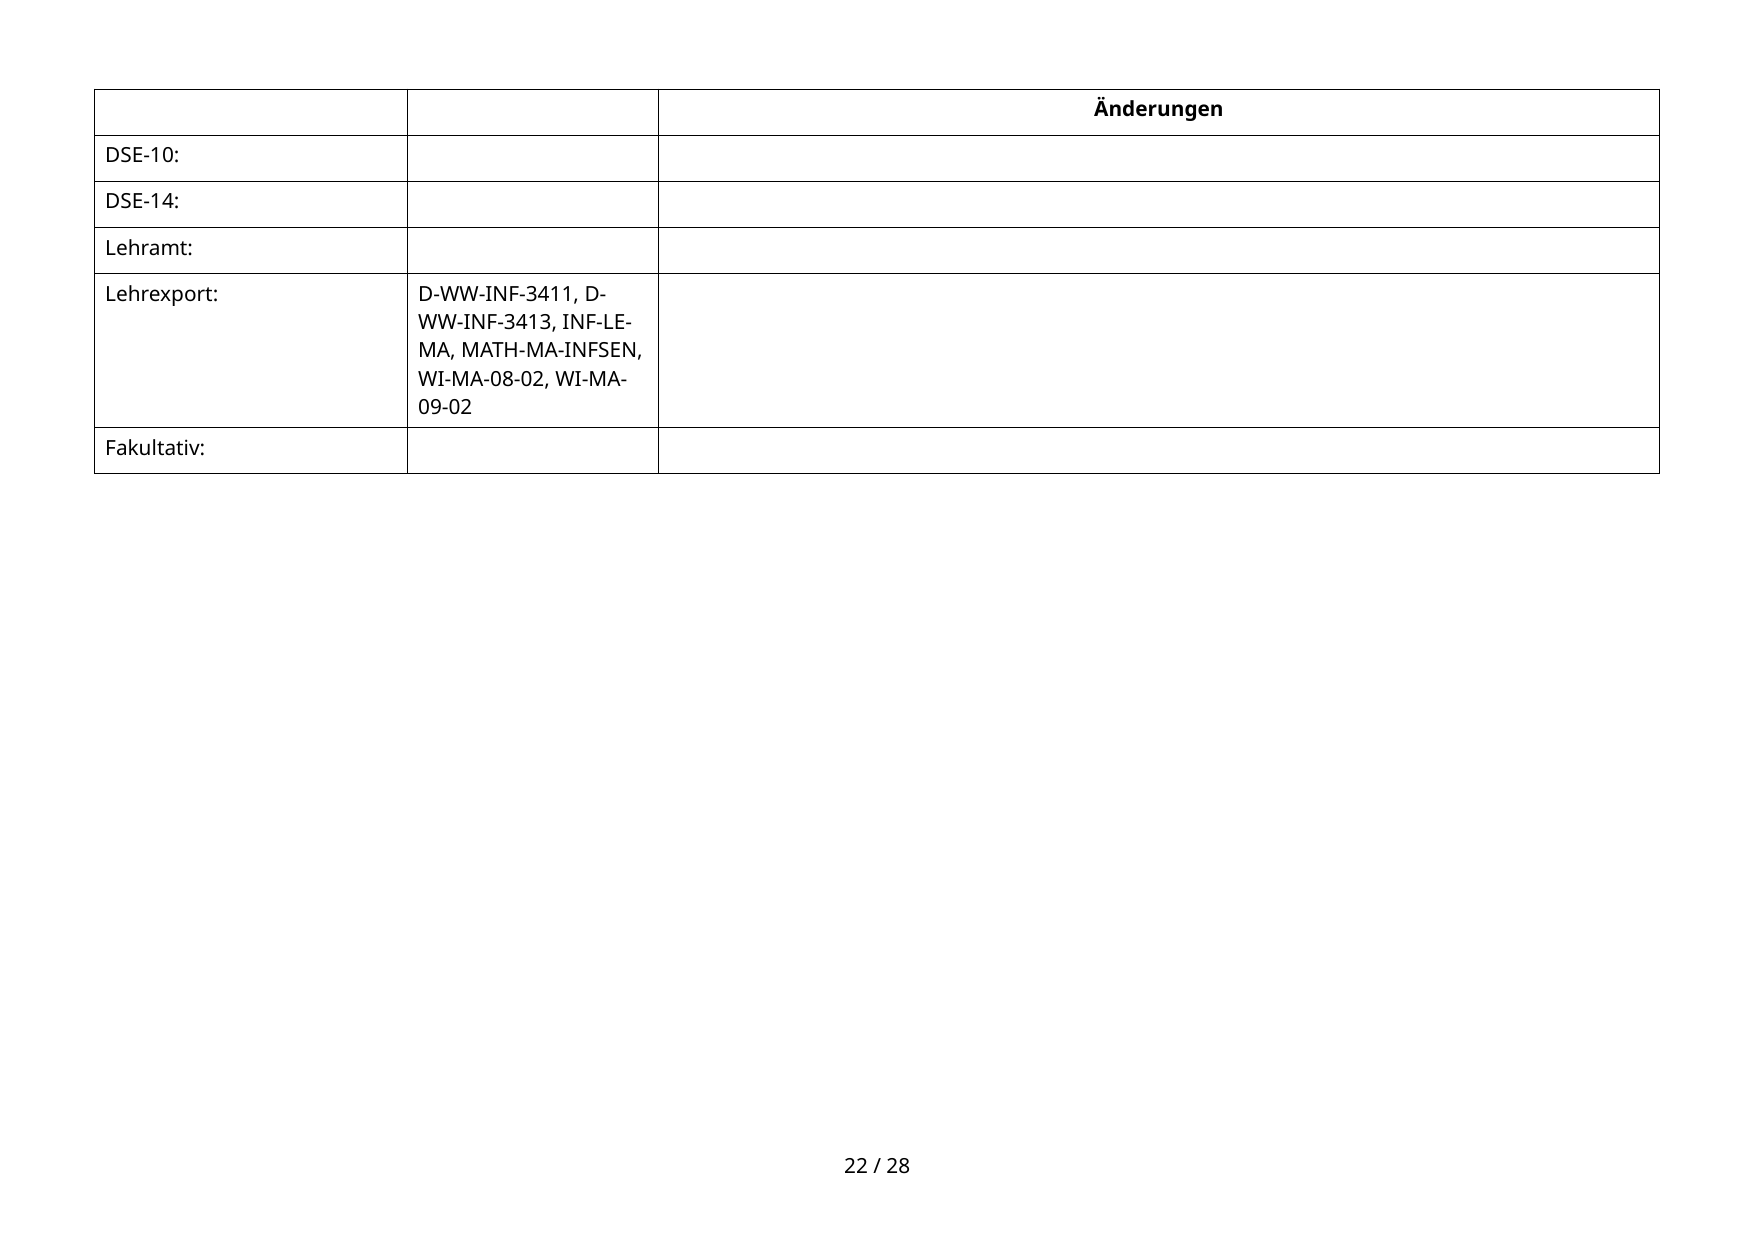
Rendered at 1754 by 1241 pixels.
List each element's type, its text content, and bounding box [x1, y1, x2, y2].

table_header Änderungen [659, 90, 1659, 134]
table_cell [659, 228, 1659, 273]
table_cell [659, 182, 1659, 227]
table_cell DSE-14: [95, 182, 407, 227]
table_cell [408, 428, 658, 473]
table_cell [408, 136, 658, 181]
table_cell [659, 274, 1659, 427]
table_cell [659, 136, 1659, 181]
table_cell Fakultativ: [95, 428, 407, 473]
table_cell Lehrexport: [95, 274, 407, 427]
table_cell [659, 428, 1659, 473]
table_cell [408, 228, 658, 273]
table_cell D-WW-INF-3411, D-WW-INF-3413, INF-LE-MA, MATH-MA-INFSEN, WI-MA-08-02, WI-MA-09-02 [408, 274, 658, 427]
table_header [95, 90, 407, 134]
table_header [408, 90, 658, 134]
table_cell DSE-10: [95, 136, 407, 181]
table_cell Lehramt: [95, 228, 407, 273]
table_cell [408, 182, 658, 227]
